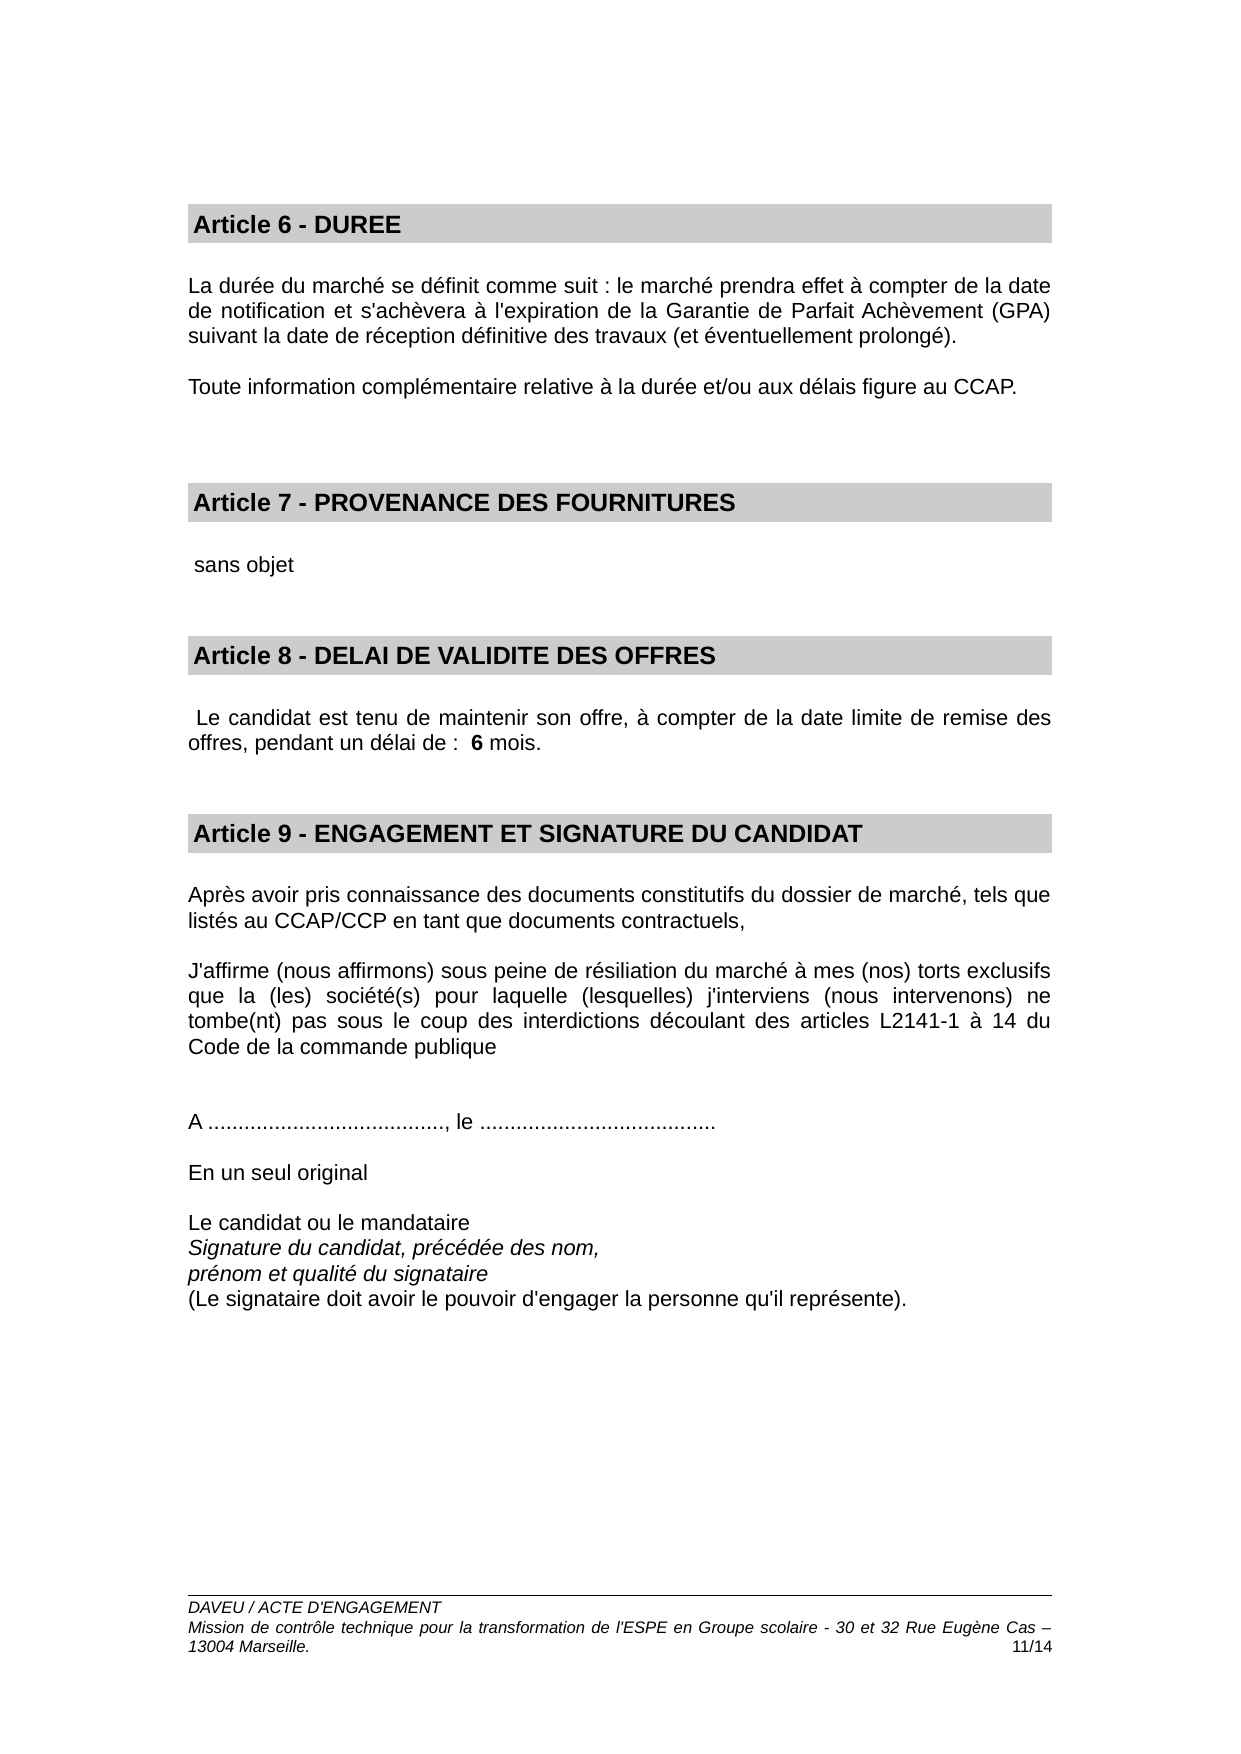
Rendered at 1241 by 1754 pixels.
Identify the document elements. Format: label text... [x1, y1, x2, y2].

text A ......................................., le ....................................... [188, 1109, 1052, 1134]
text (Le signataire doit avoir le pouvoir d'engager la personne qu'il représente). [188, 1286, 1052, 1311]
text La durée du marché se définit comme suit : le marché prendra effet à compter de la date de notification et s'achèvera à l'expiration de la Garantie de Parfait Achèvement (GPA) suivant la date de réception définitive des travaux (et éventuellement prolongé). [188, 273, 1052, 349]
text Le candidat ou le mandataire [188, 1210, 1052, 1235]
text J'affirme (nous affirmons) sous peine de résiliation du marché à mes (nos) torts exclusifs que la (les) société(s) pour laquelle (lesquelles) j'interviens (nous intervenons) ne tombe(nt) pas sous le coup des interdictions découlant des articles L2141-1 à 14 du Code de la commande publique [188, 958, 1052, 1059]
text Signature du candidat, précédée des nom, [188, 1235, 1052, 1261]
text Après avoir pris connaissance des documents constitutifs du dossier de marché, tels que listés au CCAP/CCP en tant que documents contractuels, [188, 882, 1052, 933]
text prénom et qualité du signataire [188, 1261, 1052, 1286]
text En un seul original [188, 1160, 1052, 1185]
text Toute information complémentaire relative à la durée et/ou aux délais figure au CCAP. [188, 374, 1052, 399]
subtitle DUREE [190, 207, 1050, 241]
text sans objet [188, 552, 1052, 577]
subtitle DELAI DE VALIDITE DES OFFRES [190, 638, 1050, 673]
text Le candidat est tenu de maintenir son offre, à compter de la date limite de remise des offres, pendant un délai de : 6 mois. [188, 704, 1052, 755]
subtitle ENGAGEMENT ET SIGNATURE DU CANDIDAT [190, 816, 1050, 851]
subtitle PROVENANCE DES FOURNITURES [190, 486, 1050, 520]
